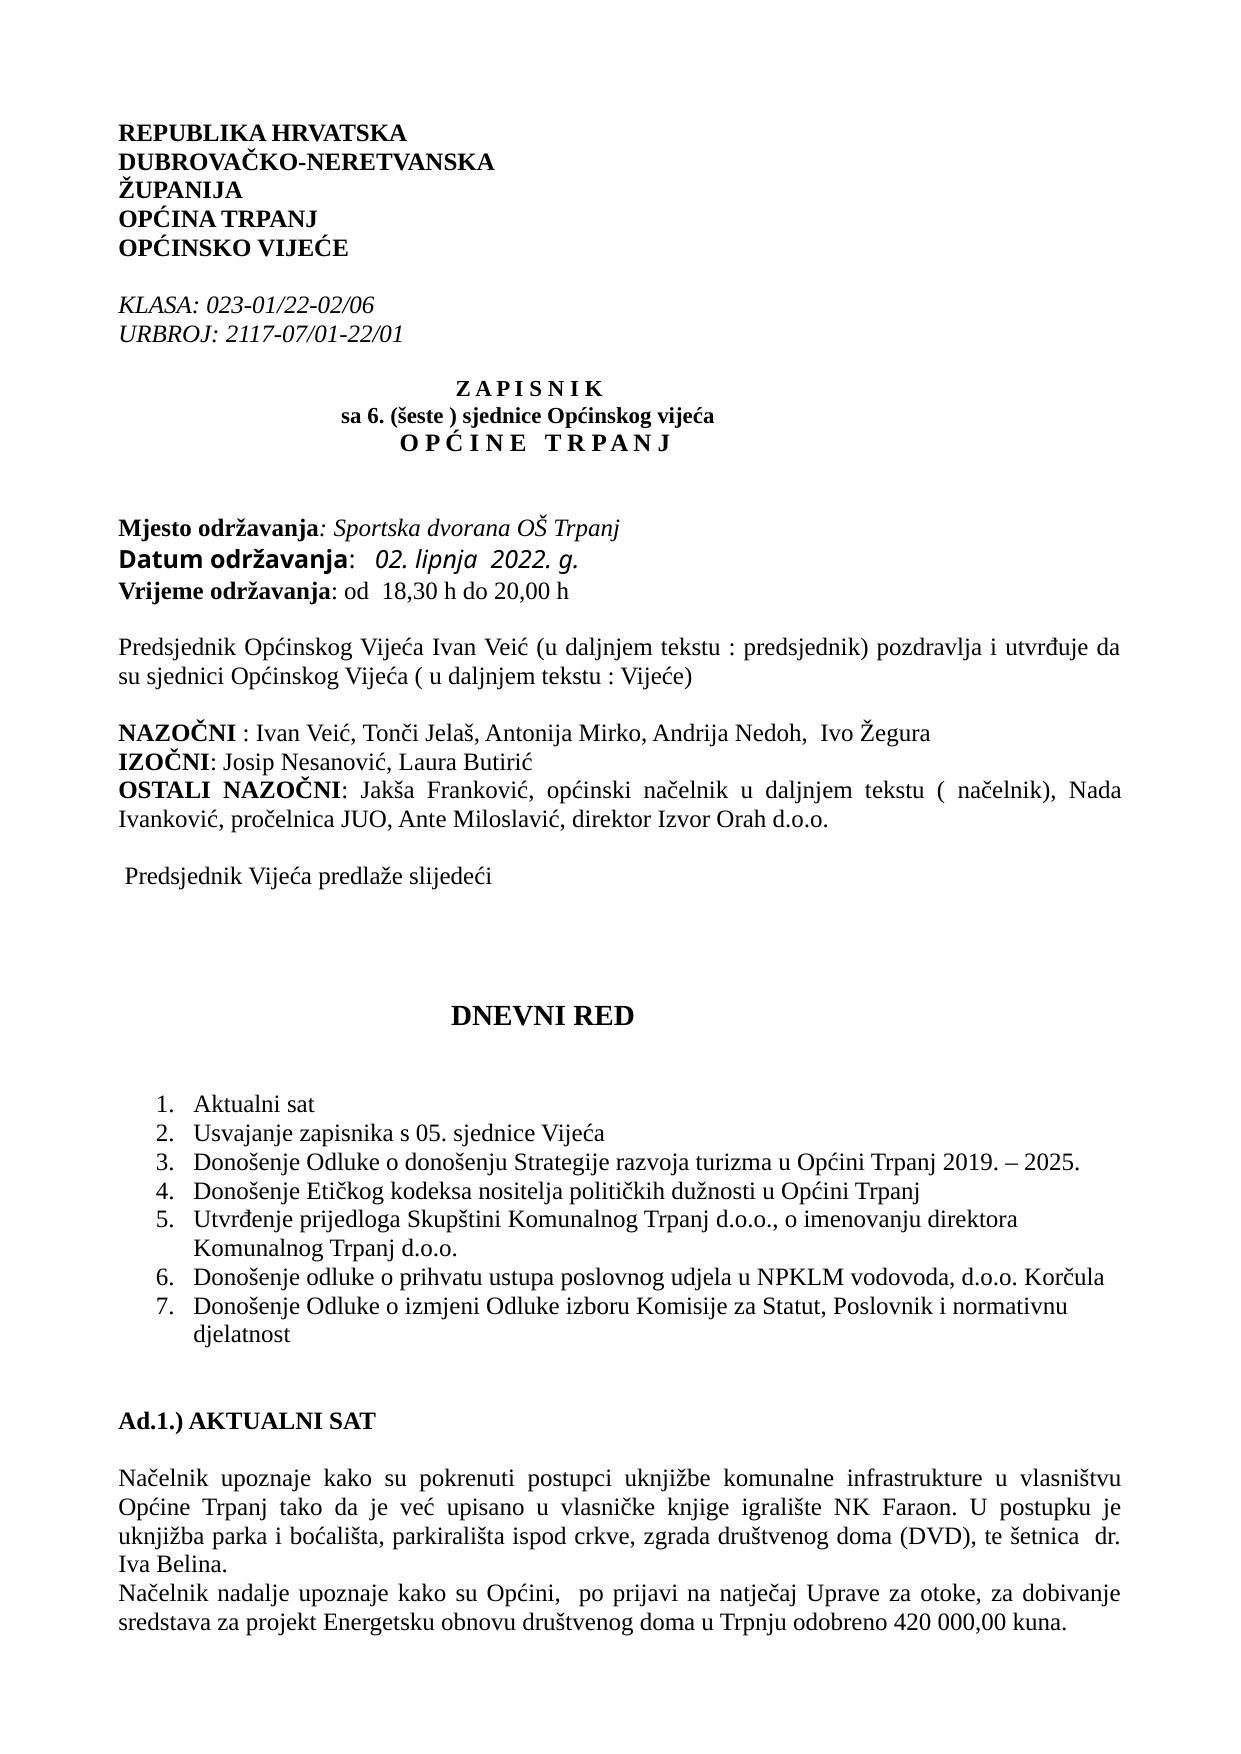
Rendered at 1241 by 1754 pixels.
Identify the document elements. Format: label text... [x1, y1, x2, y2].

list Usvajanje zapisnika s 05. sjednice Vijeća [156, 1118, 1122, 1147]
list Donošenje Etičkog kodeksa nositelja političkih dužnosti u Općini Trpanj [156, 1176, 1122, 1204]
text URBROJ: 2117-07/01-22/01 [118, 319, 597, 347]
text OSTALI NAZOČNI: Jakša Franković, općinski načelnik u daljnjem tekstu ( načelnik), Nada Ivanković, pročelnica JUO, Ante Miloslavić, direktor Izvor Orah d.o.o. [118, 776, 1122, 833]
list Donošenje Odluke o izmjeni Odluke izboru Komisije za Statut, Poslovnik i normativnu djelatnost [156, 1291, 1122, 1348]
text Načelnik upoznaje kako su pokrenuti postupci uknjižbe komunalne infrastrukture u vlasništvu Općine Trpanj tako da je već upisano u vlasničke knjige igralište NK Faraon. U postupku je uknjižba parka i boćališta, parkirališta ispod crkve, zgrada društvenog doma (DVD), te šetnica dr. Iva Belina. [118, 1463, 1122, 1578]
text Z A P I S N I K [118, 375, 1122, 402]
text Datum održavanja: 02. lipnja 2022. g. [118, 542, 1122, 576]
text DNEVNI RED [118, 998, 1122, 1032]
text KLASA: 023-01/22-02/06 [118, 290, 597, 319]
list Aktualni sat [156, 1089, 1122, 1118]
text OPĆINSKO VIJEĆE [118, 233, 597, 262]
text sa 6. (šeste ) sjednice Općinskog vijeća [118, 402, 1122, 428]
text OPĆINA TRPANJ [118, 204, 597, 233]
text Ad.1.) AKTUALNI SAT [118, 1406, 1122, 1434]
text Predsjednik Vijeća predlaže slijedeći [118, 861, 1122, 890]
text REPUBLIKA HRVATSKA [118, 118, 597, 147]
text NAZOČNI : Ivan Veić, Tonči Jelaš, Antonija Mirko, Andrija Nedoh, Ivo Žegura [118, 718, 1122, 747]
text Predsjednik Općinskog Vijeća Ivan Veić (u daljnjem tekstu : predsjednik) pozdravlja i utvrđuje da su sjednici Općinskog Vijeća ( u daljnjem tekstu : Vijeće) [118, 632, 1122, 690]
text IZOČNI: Josip Nesanović, Laura Butirić [118, 747, 1122, 776]
text Načelnik nadalje upoznaje kako su Općini, po prijavi na natječaj Uprave za otoke, za dobivanje sredstava za projekt Energetsku obnovu društvenog doma u Trpnju odobreno 420 000,00 kuna. [118, 1578, 1122, 1636]
list Donošenje odluke o prihvatu ustupa poslovnog udjela u NPKLM vodovoda, d.o.o. Korčula [156, 1262, 1122, 1291]
list Utvrđenje prijedloga Skupštini Komunalnog Trpanj d.o.o., o imenovanju direktora Komunalnog Trpanj d.o.o. [156, 1204, 1122, 1262]
text O P Ć I N E T R P A N J [118, 428, 1122, 457]
text Mjesto održavanja: Sportska dvorana OŠ Trpanj [118, 513, 1122, 542]
list Donošenje Odluke o donošenju Strategije razvoja turizma u Općini Trpanj 2019. – 2025. [156, 1147, 1122, 1176]
text DUBROVAČKO-NERETVANSKA ŽUPANIJA [118, 147, 597, 204]
text Vrijeme održavanja: od 18,30 h do 20,00 h [118, 576, 1122, 604]
